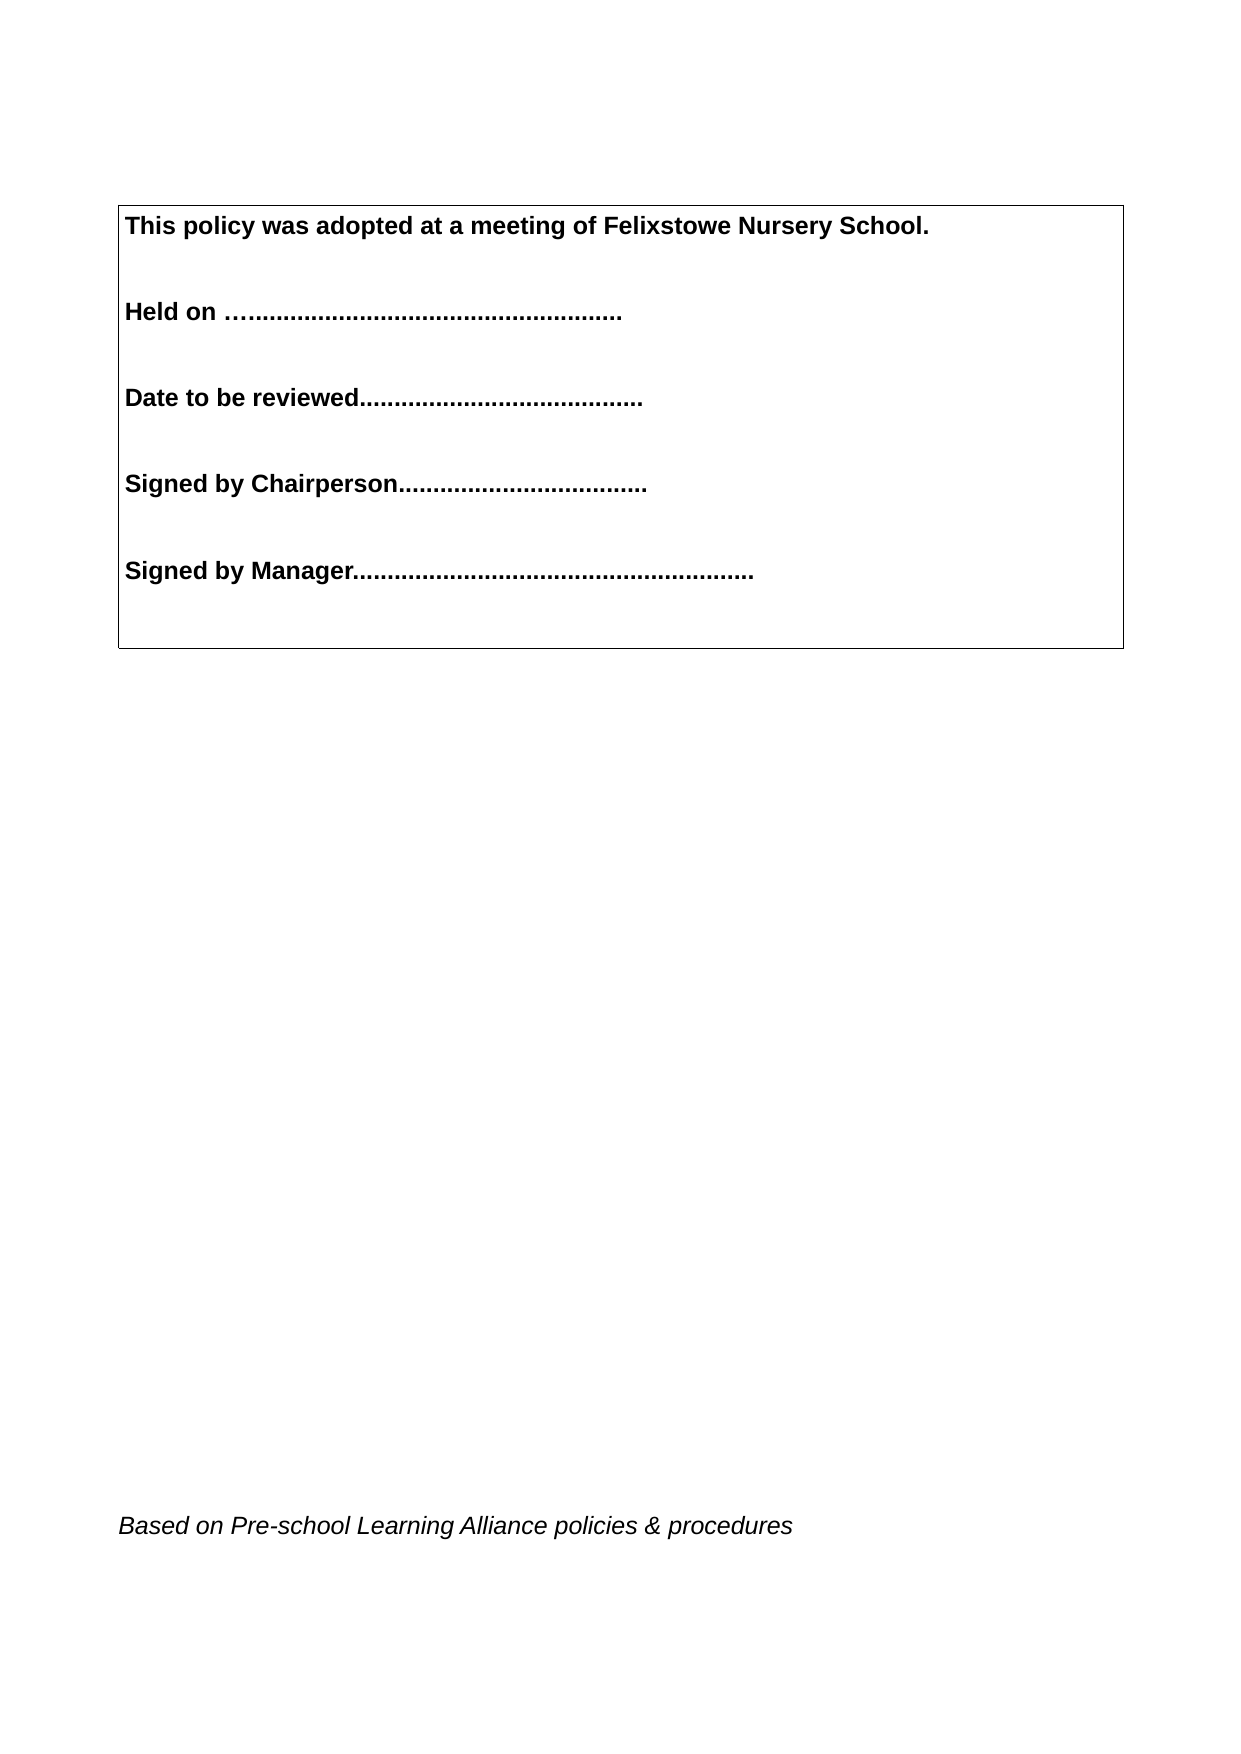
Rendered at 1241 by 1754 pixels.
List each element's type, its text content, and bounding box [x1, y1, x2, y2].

text Based on Pre-school Learning Alliance policies & procedures [118, 1511, 1122, 1539]
table_header This policy was adopted at a meeting of Felixstowe Nursery School. Held on …...................................................... Date to be reviewed......................................... Signed by Chairperson.................................... Signed by Manager.......................................................... [119, 206, 1123, 648]
